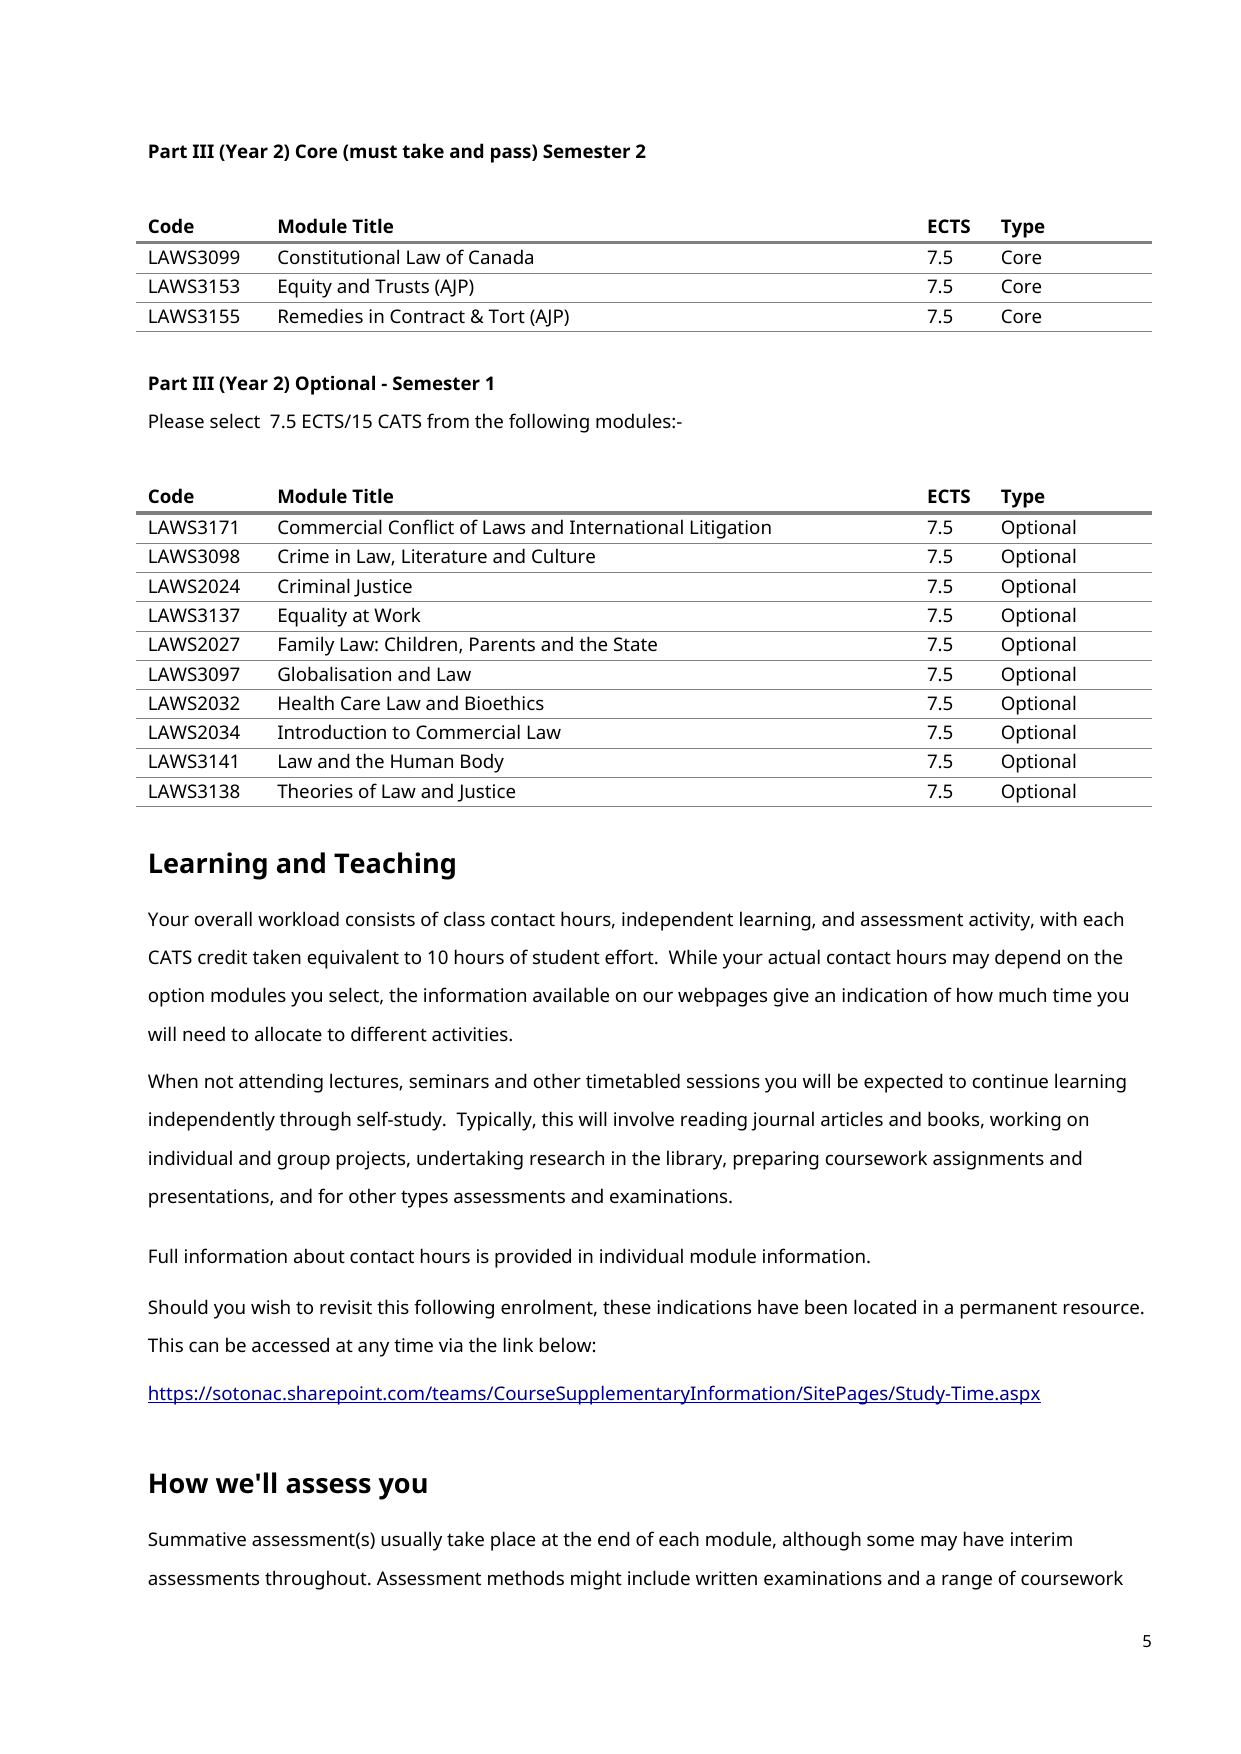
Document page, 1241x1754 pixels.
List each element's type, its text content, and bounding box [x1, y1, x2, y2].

table_cell Optional [989, 719, 1152, 748]
text Your overall workload consists of class contact hours, independent learning, and assessment activity, with each CATS credit taken equivalent to 10 hours of student effort. While your actual contact hours may depend on the option modules you select, the information available on our webpages give an indication of how much time you will need to allocate to different activities. [148, 906, 1152, 1046]
text When not attending lectures, seminars and other timetabled sessions you will be expected to continue learning independently through self-study. Typically, this will involve reading journal articles and books, working on individual and group projects, undertaking research in the library, preparing coursework assignments and presentations, and for other types assessments and examinations. [148, 1068, 1152, 1209]
table_cell Family Law: Children, Parents and the State [266, 632, 916, 660]
table_cell LAWS2032 [136, 690, 266, 718]
table_cell ECTS [916, 213, 989, 241]
table_cell Optional [989, 690, 1152, 718]
text Should you wish to revisit this following enrolment, these indications have been located in a permanent resource. This can be accessed at any time via the link below: [148, 1294, 1152, 1358]
table_cell LAWS3138 [136, 778, 266, 806]
table_cell Constitutional Law of Canada [266, 244, 916, 273]
table_cell LAWS3155 [136, 303, 266, 331]
table_cell 7.5 [916, 719, 989, 748]
table_cell 7.5 [916, 515, 989, 543]
table_cell Commercial Conflict of Laws and International Litigation [266, 515, 916, 543]
table_cell LAWS3098 [136, 544, 266, 572]
text Summative assessment(s) usually take place at the end of each module, although some may have interim assessments throughout. Assessment methods might include written examinations and a range of coursework [148, 1527, 1152, 1590]
table_cell Remedies in Contract & Tort (AJP) [266, 303, 916, 331]
table_cell 7.5 [916, 749, 989, 777]
table_cell Type [989, 483, 1152, 511]
table_cell 7.5 [916, 602, 989, 631]
table_cell 7.5 [916, 544, 989, 572]
table_cell Module Title [266, 213, 916, 241]
table_cell 7.5 [916, 244, 989, 273]
table_cell Optional [989, 661, 1152, 689]
table_cell Optional [989, 778, 1152, 806]
subtitle Learning and Teaching [148, 845, 1152, 882]
table_cell Optional [989, 632, 1152, 660]
subtitle How we'll assess you [148, 1465, 1152, 1502]
table_cell LAWS3153 [136, 274, 266, 302]
table_cell Core [989, 274, 1152, 302]
table_cell Part III (Year 2) Optional - Semester 1 Please select 7.5 ECTS/15 CATS from the following modules:- [136, 332, 1152, 483]
text https://sotonac.sharepoint.com/teams/CourseSupplementaryInformation/SitePages/Study-Time.aspx [148, 1380, 1152, 1405]
table_cell Introduction to Commercial Law [266, 719, 916, 748]
table_cell 7.5 [916, 778, 989, 806]
table_cell ECTS [916, 483, 989, 511]
table_cell LAWS2034 [136, 719, 266, 748]
table_cell LAWS3097 [136, 661, 266, 689]
table_cell LAWS3171 [136, 515, 266, 543]
table_cell Criminal Justice [266, 573, 916, 601]
table_cell Globalisation and Law [266, 661, 916, 689]
table_cell Theories of Law and Justice [266, 778, 916, 806]
table_cell LAWS3099 [136, 244, 266, 273]
table_cell 7.5 [916, 303, 989, 331]
table_cell 7.5 [916, 573, 989, 601]
table_cell LAWS2027 [136, 632, 266, 660]
table_cell Equity and Trusts (AJP) [266, 274, 916, 302]
table_cell Core [989, 303, 1152, 331]
text Full information about contact hours is provided in individual module information. [148, 1243, 1152, 1269]
table_cell Optional [989, 573, 1152, 601]
table_cell Code [136, 483, 266, 511]
table_cell Crime in Law, Literature and Culture [266, 544, 916, 572]
table_cell Module Title [266, 483, 916, 511]
table_cell Type [989, 213, 1152, 241]
table_cell Optional [989, 544, 1152, 572]
table_cell LAWS2024 [136, 573, 266, 601]
table_cell 7.5 [916, 661, 989, 689]
table_cell 7.5 [916, 274, 989, 302]
table_cell Equality at Work [266, 602, 916, 631]
table_cell Code [136, 213, 266, 241]
table_cell Part III (Year 2) Core (must take and pass) Semester 2 [136, 99, 1152, 213]
table_cell LAWS3141 [136, 749, 266, 777]
table_cell LAWS3137 [136, 602, 266, 631]
table_cell Optional [989, 749, 1152, 777]
table_cell Optional [989, 602, 1152, 631]
table_cell 7.5 [916, 632, 989, 660]
table_cell Law and the Human Body [266, 749, 916, 777]
table_cell Core [989, 244, 1152, 273]
table_cell 7.5 [916, 690, 989, 718]
table_cell Optional [989, 515, 1152, 543]
table_cell Health Care Law and Bioethics [266, 690, 916, 718]
